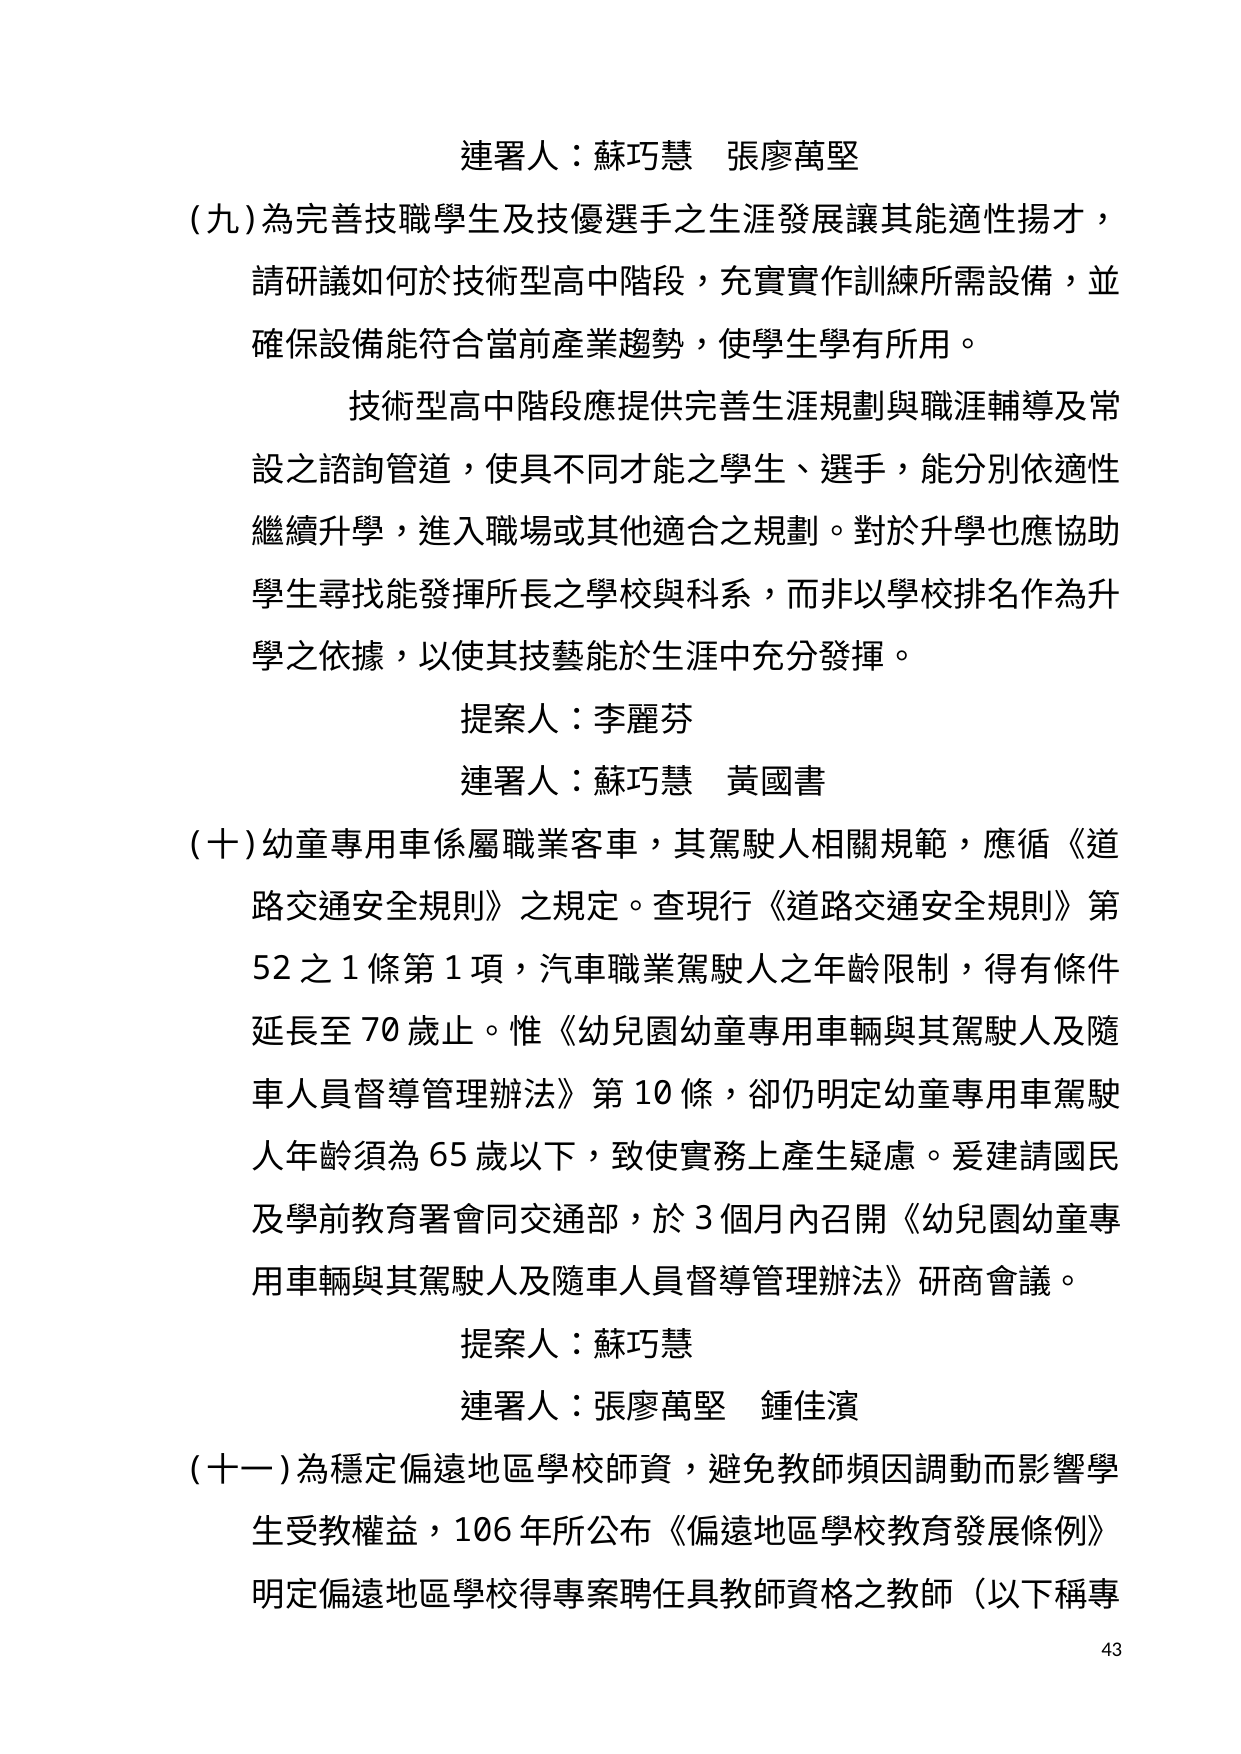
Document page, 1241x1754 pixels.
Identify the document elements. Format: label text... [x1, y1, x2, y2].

text (十一)為穩定偏遠地區學校師資，避免教師頻因調動而影響學生受教權益，106年所公布《偏遠地區學校教育發展條例》明定偏遠地區學校得專案聘任具教師資格之教師（以下稱專 [185, 1425, 1122, 1612]
text 提案人：蘇巧慧 [460, 1300, 1122, 1362]
text (九)為完善技職學生及技優選手之生涯發展讓其能適性揚才，請研議如何於技術型高中階段，充實實作訓練所需設備，並確保設備能符合當前產業趨勢，使學生學有所用。 [185, 175, 1122, 362]
text 連署人：張廖萬堅 鍾佳濱 [460, 1362, 1122, 1425]
text 連署人：蘇巧慧 黃國書 [460, 737, 1122, 800]
text 提案人：李麗芬 [460, 675, 1122, 737]
text 連署人：蘇巧慧 張廖萬堅 [460, 112, 1122, 175]
text 技術型高中階段應提供完善生涯規劃與職涯輔導及常設之諮詢管道，使具不同才能之學生、選手，能分別依適性繼續升學，進入職場或其他適合之規劃。對於升學也應協助學生尋找能發揮所長之學校與科系，而非以學校排名作為升學之依據，以使其技藝能於生涯中充分發揮。 [185, 362, 1122, 675]
text (十)幼童專用車係屬職業客車，其駕駛人相關規範，應循《道路交通安全規則》之規定。查現行《道路交通安全規則》第52之1條第1項，汽車職業駕駛人之年齡限制，得有條件延長至70歲止。惟《幼兒園幼童專用車輛與其駕駛人及隨車人員督導管理辦法》第10條，卻仍明定幼童專用車駕駛人年齡須為65歲以下，致使實務上產生疑慮。爰建請國民及學前教育署會同交通部，於3個月內召開《幼兒園幼童專用車輛與其駕駛人及隨車人員督導管理辦法》研商會議。 [185, 800, 1122, 1300]
